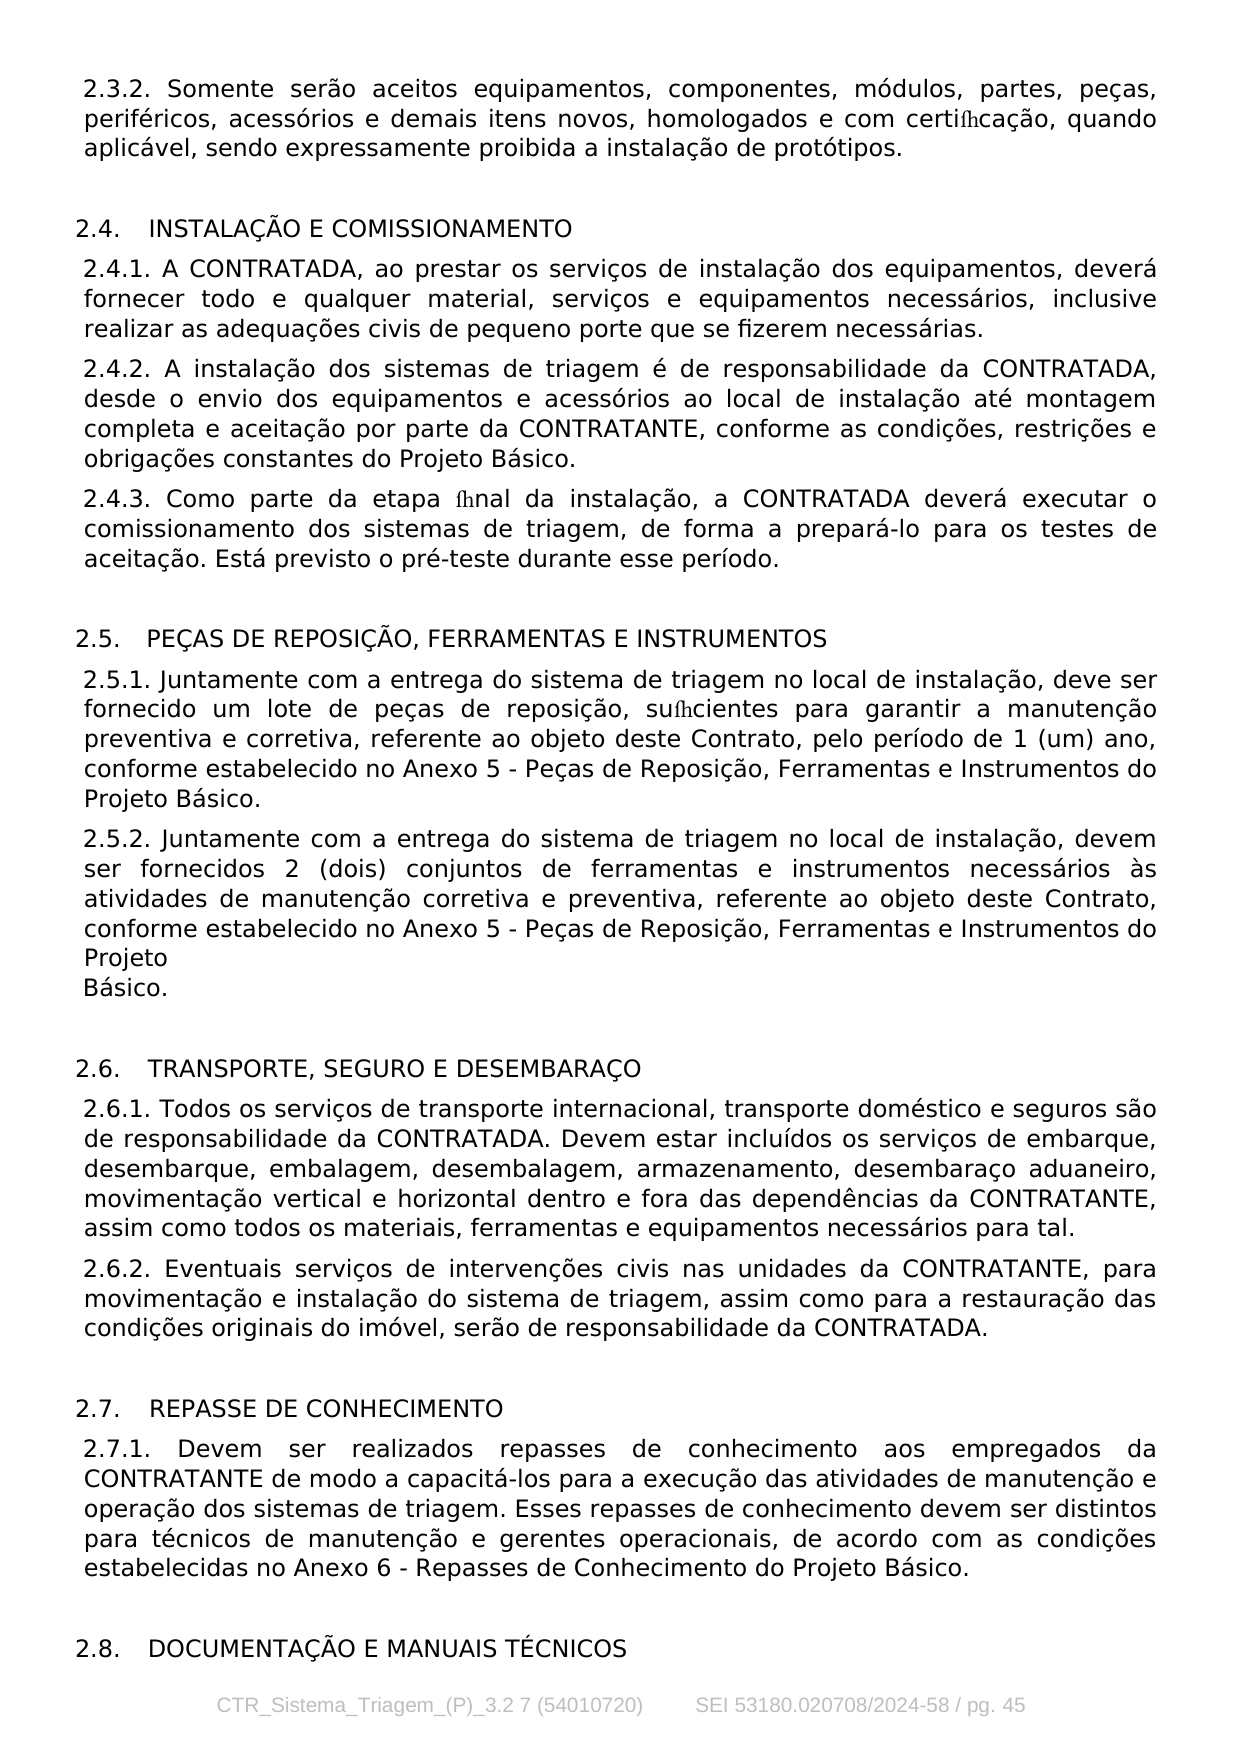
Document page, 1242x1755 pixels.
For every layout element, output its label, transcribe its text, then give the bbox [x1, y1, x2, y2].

text 2.5.1. Juntamente com a entrega do sistema de triagem no local de instalação, deve ser fornecido um lote de peças de reposição, sucientes para garantir a manutenção preventiva e corretiva, referente ao objeto deste Contrato, pelo período de 1 (um) ano, conforme estabelecido no Anexo 5 - Peças de Reposição, Ferramentas e Instrumentos do Projeto Básico. [83, 666, 1158, 813]
text 2.7. REPASSE DE CONHECIMENTO [75, 1395, 1181, 1423]
text 2.5.2. Juntamente com a entrega do sistema de triagem no local de instalação, devem ser fornecidos 2 (dois) conjuntos de ferramentas e instrumentos necessários às atividades de manutenção corretiva e preventiva, referente ao objeto deste Contrato, conforme estabelecido no Anexo 5 - Peças de Reposição, Ferramentas e Instrumentos do Projeto [83, 825, 1158, 972]
text 2.6.1. Todos os serviços de transporte internacional, transporte doméstico e seguros são de responsabilidade da CONTRATADA. Devem estar incluídos os serviços de embarque, desembarque, embalagem, desembalagem, armazenamento, desembaraço aduaneiro, movimentação vertical e horizontal dentro e fora das dependências da CONTRATANTE, assim como todos os materiais, ferramentas e equipamentos necessários para tal. [83, 1095, 1158, 1242]
text 2.4.3. Como parte da etapa nal da instalação, a CONTRATADA deverá executar o comissionamento dos sistemas de triagem, de forma a prepará-lo para os testes de aceitação. Está previsto o pré-teste durante esse período. [83, 485, 1158, 573]
text 2.8. DOCUMENTAÇÃO E MANUAIS TÉCNICOS [75, 1635, 1181, 1663]
text 2.6. TRANSPORTE, SEGURO E DESEMBARAÇO [75, 1055, 1181, 1083]
text 2.6.2. Eventuais serviços de intervenções civis nas unidades da CONTRATANTE, para movimentação e instalação do sistema de triagem, assim como para a restauração das condições originais do imóvel, serão de responsabilidade da CONTRATADA. [83, 1255, 1158, 1342]
text Básico. [83, 974, 1158, 1002]
text 2.4. INSTALAÇÃO E COMISSIONAMENTO [75, 215, 1181, 243]
text 2.3.2. Somente serão aceitos equipamentos, componentes, módulos, partes, peças, periféricos, acessórios e demais itens novos, homologados e com certicação, quando aplicável, sendo expressamente proibida a instalação de protótipos. [83, 75, 1158, 162]
text 2.5. PEÇAS DE REPOSIÇÃO, FERRAMENTAS E INSTRUMENTOS [75, 625, 1181, 653]
text 2.4.2. A instalação dos sistemas de triagem é de responsabilidade da CONTRATADA, desde o envio dos equipamentos e acessórios ao local de instalação até montagem completa e aceitação por parte da CONTRATANTE, conforme as condições, restrições e obrigações constantes do Projeto Básico. [83, 356, 1158, 473]
text 2.4.1. A CONTRATADA, ao prestar os serviços de instalação dos equipamentos, deverá fornecer todo e qualquer material, serviços e equipamentos necessários, inclusive realizar as adequações civis de pequeno porte que se fizerem necessárias. [83, 256, 1158, 343]
text 2.7.1. Devem ser realizados repasses de conhecimento aos empregados da CONTRATANTE de modo a capacitá-los para a execução das atividades de manutenção e operação dos sistemas de triagem. Esses repasses de conhecimento devem ser distintos para técnicos de manutenção e gerentes operacionais, de acordo com as condições estabelecidas no Anexo 6 - Repasses de Conhecimento do Projeto Básico. [83, 1435, 1158, 1582]
